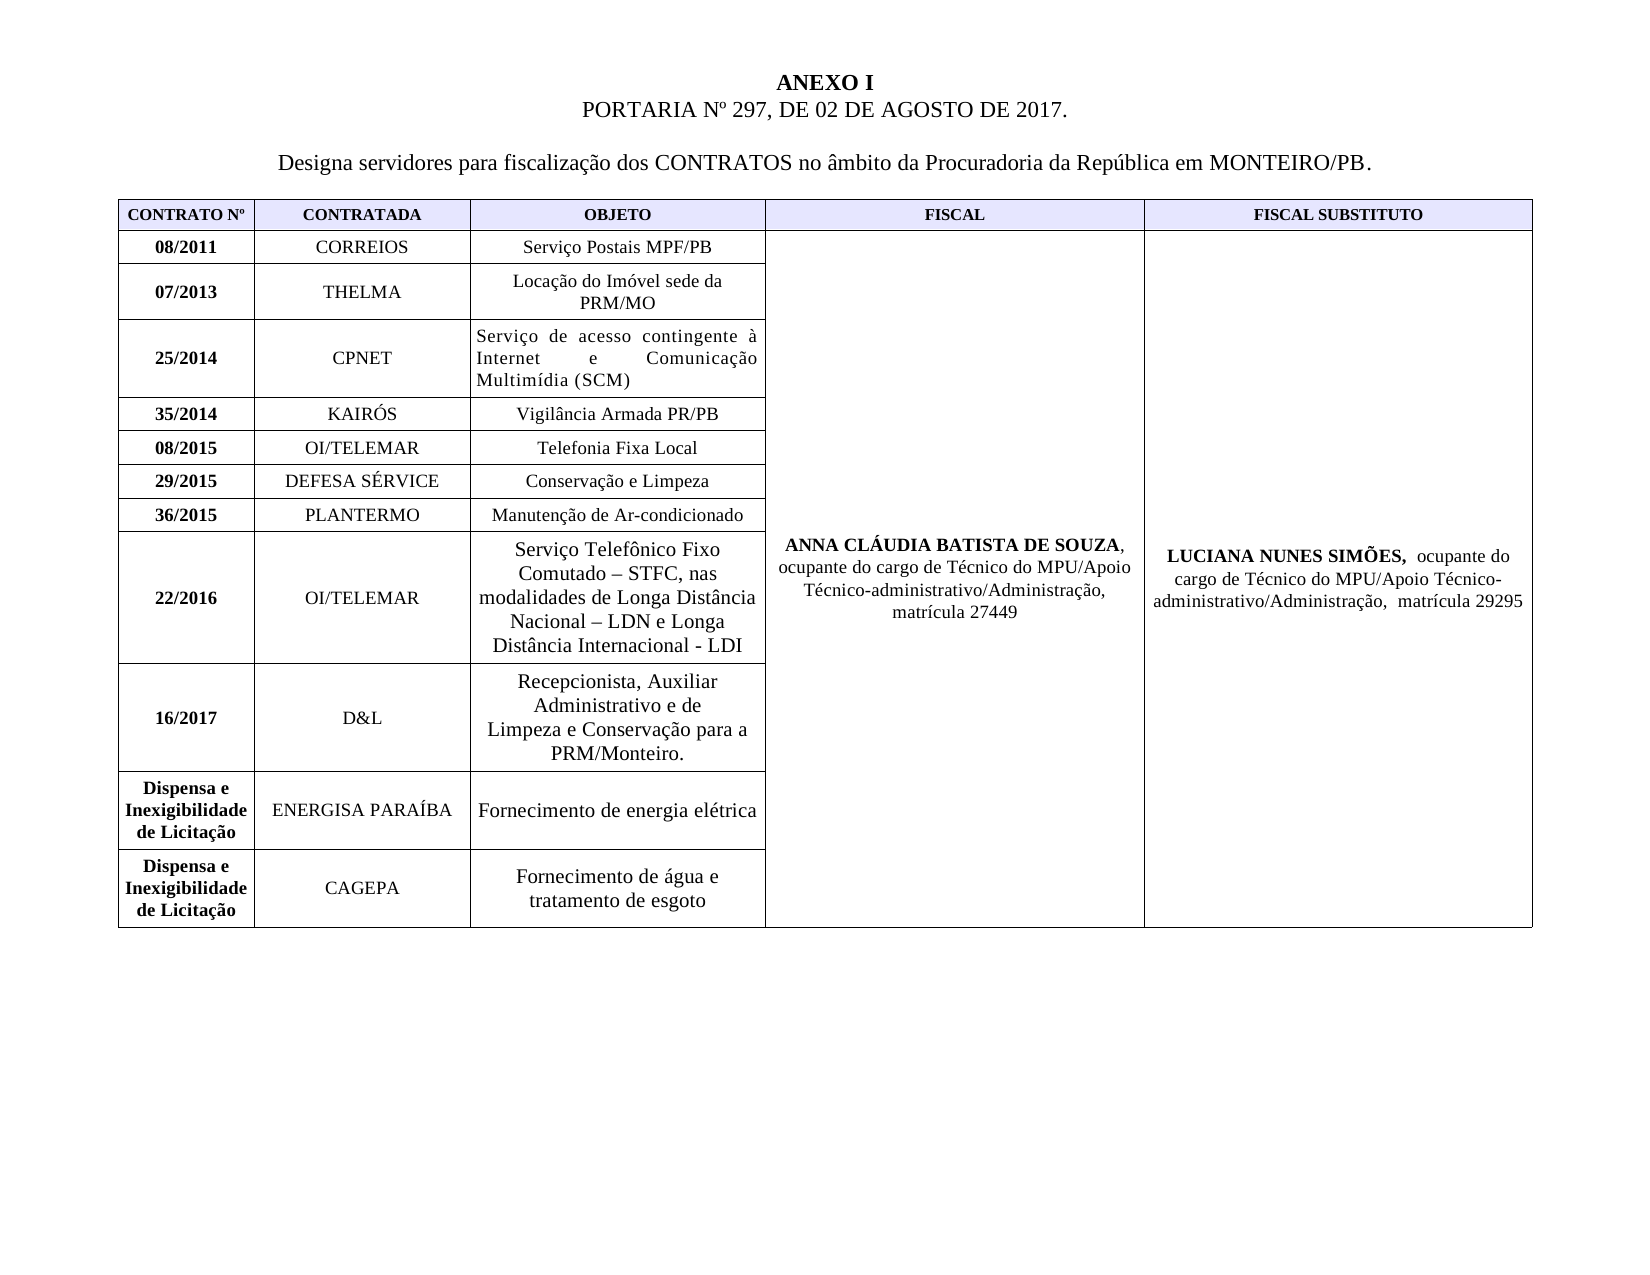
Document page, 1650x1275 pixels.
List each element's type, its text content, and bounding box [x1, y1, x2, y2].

table_header FISCAL SUBSTITUTO [1145, 200, 1532, 229]
table_header OBJETO [471, 200, 765, 229]
table_header CONTRATADA [255, 200, 470, 229]
table_cell LUCIANA NUNES SIMÕES, ocupante do cargo de Técnico do MPU/Apoio Técnico-administrativo/Administração, matrícula 29295 [1145, 231, 1532, 927]
table_cell Recepcionista, Auxiliar Administrativo e de Limpeza e Conservação para a PRM/Monteiro. [471, 664, 765, 771]
table_header CONTRATO Nº [119, 200, 254, 229]
text Designa servidores para fiscalização dos CONTRATOS no âmbito da Procuradoria da República em MONTEIRO/PB. [118, 149, 1532, 175]
table_cell Serviço Postais MPF/PB [471, 231, 765, 263]
table_cell 07/2013 [119, 264, 254, 319]
table_cell Telefonia Fixa Local [471, 431, 765, 464]
table_cell ANNA CLÁUDIA BATISTA DE SOUZA, ocupante do cargo de Técnico do MPU/Apoio Técnico-administrativo/Administração, matrícula 27449 [766, 231, 1144, 927]
table_cell CPNET [255, 320, 470, 397]
table_cell CORREIOS [255, 231, 470, 263]
table_cell THELMA [255, 264, 470, 319]
table_cell 08/2011 [119, 231, 254, 263]
table_cell Serviço de acesso contingente à Internet e Comunicação Multimídia (SCM) [471, 320, 765, 397]
text PORTARIA Nº 297, DE 02 DE AGOSTO DE 2017. [118, 96, 1532, 122]
table_cell OI/TELEMAR [255, 532, 470, 663]
table_cell Fornecimento de água e tratamento de esgoto [471, 850, 765, 927]
table_cell ENERGISA PARAÍBA [255, 772, 470, 849]
table_cell D&L [255, 664, 470, 771]
table_cell 36/2015 [119, 499, 254, 531]
table_cell Fornecimento de energia elétrica [471, 772, 765, 849]
table_cell PLANTERMO [255, 499, 470, 531]
table_cell Locação do Imóvel sede da PRM/MO [471, 264, 765, 319]
table_cell CAGEPA [255, 850, 470, 927]
table_cell 29/2015 [119, 465, 254, 498]
table_cell Vigilância Armada PR/PB [471, 398, 765, 430]
table_cell OI/TELEMAR [255, 431, 470, 464]
table_cell Conservação e Limpeza [471, 465, 765, 498]
table_cell 16/2017 [119, 664, 254, 771]
table_cell Dispensa e Inexigibilidade de Licitação [119, 850, 254, 927]
table_header FISCAL [766, 200, 1144, 229]
text ANEXO I [118, 69, 1532, 96]
table_cell 22/2016 [119, 532, 254, 663]
table_cell Dispensa e Inexigibilidade de Licitação [119, 772, 254, 849]
table_cell 08/2015 [119, 431, 254, 464]
table_cell Manutenção de Ar-condicionado [471, 499, 765, 531]
table_cell 35/2014 [119, 398, 254, 430]
table_cell Serviço Telefônico Fixo Comutado – STFC, nas modalidades de Longa Distância Nacional – LDN e Longa Distância Internacional - LDI [471, 532, 765, 663]
table_cell KAIRÓS [255, 398, 470, 430]
table_cell DEFESA SÉRVICE [255, 465, 470, 498]
table_cell 25/2014 [119, 320, 254, 397]
